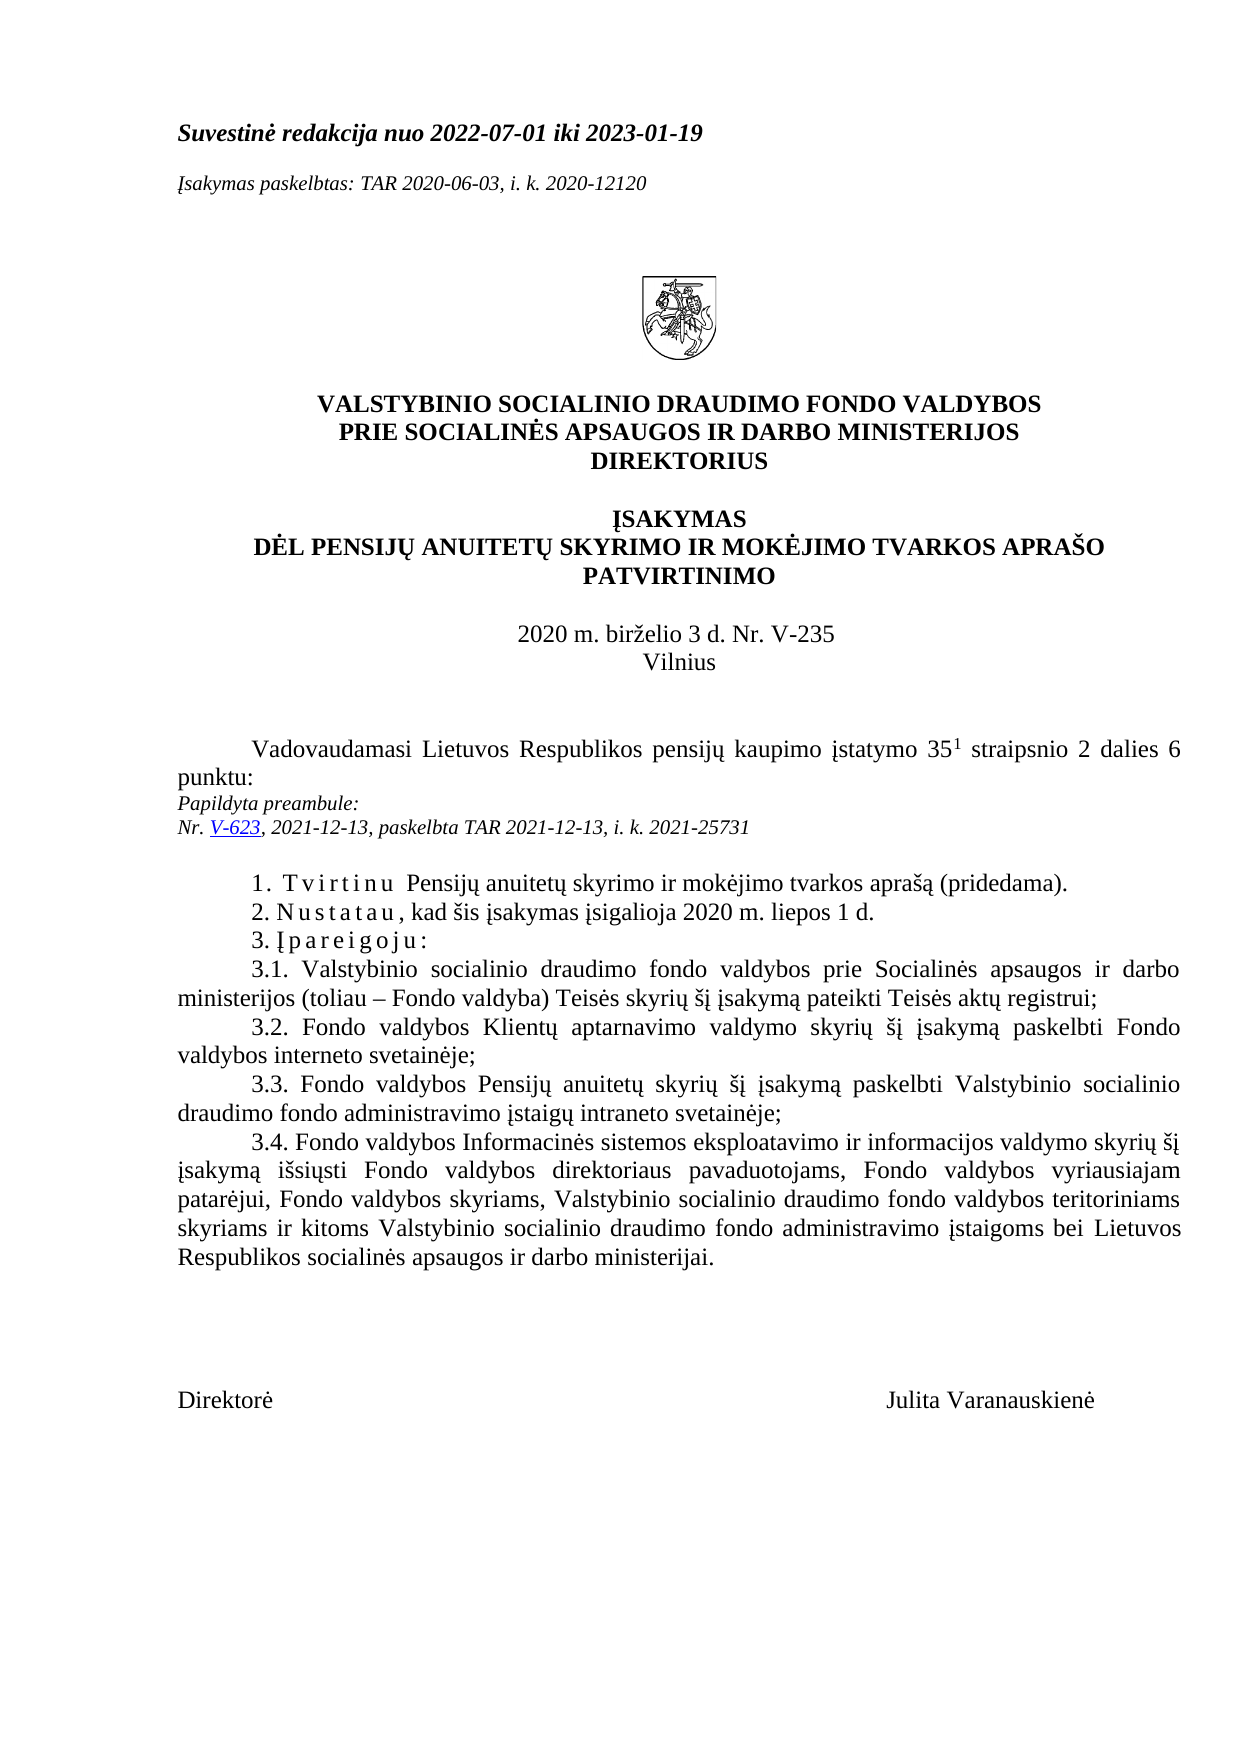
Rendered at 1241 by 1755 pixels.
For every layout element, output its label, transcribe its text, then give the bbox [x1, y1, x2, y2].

text 2020 m. birželio 3 d. Nr. V-235 [177, 619, 1181, 647]
text 1. Tvirtinu Pensijų anuitetų skyrimo ir mokėjimo tvarkos aprašą (pridedama). [177, 868, 1181, 897]
text 3.2. Fondo valdybos Klientų aptarnavimo valdymo skyrių šį įsakymą paskelbti Fondo valdybos interneto svetainėje; [177, 1012, 1181, 1069]
text DĖL PENSIJŲ ANUITETŲ SKYRIMO IR MOKĖJIMO TVARKOS APRAŠO PATVIRTINIMO [177, 532, 1181, 590]
text ĮSAKYMAS [177, 504, 1181, 532]
text DIREKTORIUS [177, 446, 1181, 475]
text 3.1. Valstybinio socialinio draudimo fondo valdybos prie Socialinės apsaugos ir darbo ministerijos (toliau – Fondo valdyba) Teisės skyrių šį įsakymą pateikti Teisės aktų registrui; [177, 954, 1181, 1012]
text Vadovaudamasi Lietuvos Respublikos pensijų kaupimo įstatymo 351 straipsnio 2 dalies 6 punktu: [177, 734, 1181, 791]
text Direktorė Julita Varanauskienė [177, 1386, 1181, 1414]
text 3. Įpareigoju: [177, 926, 1181, 954]
text 3.3. Fondo valdybos Pensijų anuitetų skyrių šį įsakymą paskelbti Valstybinio socialinio draudimo fondo administravimo įstaigų intraneto svetainėje; [177, 1069, 1181, 1127]
text Įsakymas paskelbtas: TAR 2020-06-03, i. k. 2020-12120 [177, 171, 1181, 195]
text Nr. V-623, 2021-12-13, paskelbta TAR 2021-12-13, i. k. 2021-25731 [177, 815, 1181, 839]
text Papildyta preambule: [177, 791, 1181, 815]
text Suvestinė redakcija nuo 2022-07-01 iki 2023-01-19 [177, 118, 1181, 147]
text 3.4. Fondo valdybos Informacinės sistemos eksploatavimo ir informacijos valdymo skyrių šį įsakymą išsiųsti Fondo valdybos direktoriaus pavaduotojams, Fondo valdybos vyriausiajam patarėjui, Fondo valdybos skyriams, Valstybinio socialinio draudimo fondo valdybos teritoriniams skyriams ir kitoms Valstybinio socialinio draudimo fondo administravimo įstaigoms bei Lietuvos Respublikos socialinės apsaugos ir darbo ministerijai. [177, 1127, 1181, 1271]
text Vilnius [177, 647, 1181, 676]
text PRIE SOCIALINĖS APSAUGOS IR DARBO MINISTERIJOS [177, 417, 1181, 446]
text VALSTYBINIO SOCIALINIO DRAUDIMO FONDO VALDYBOS [177, 389, 1181, 417]
text 2. Nustatau, kad šis įsakymas įsigalioja 2020 m. liepos 1 d. [177, 897, 1181, 926]
